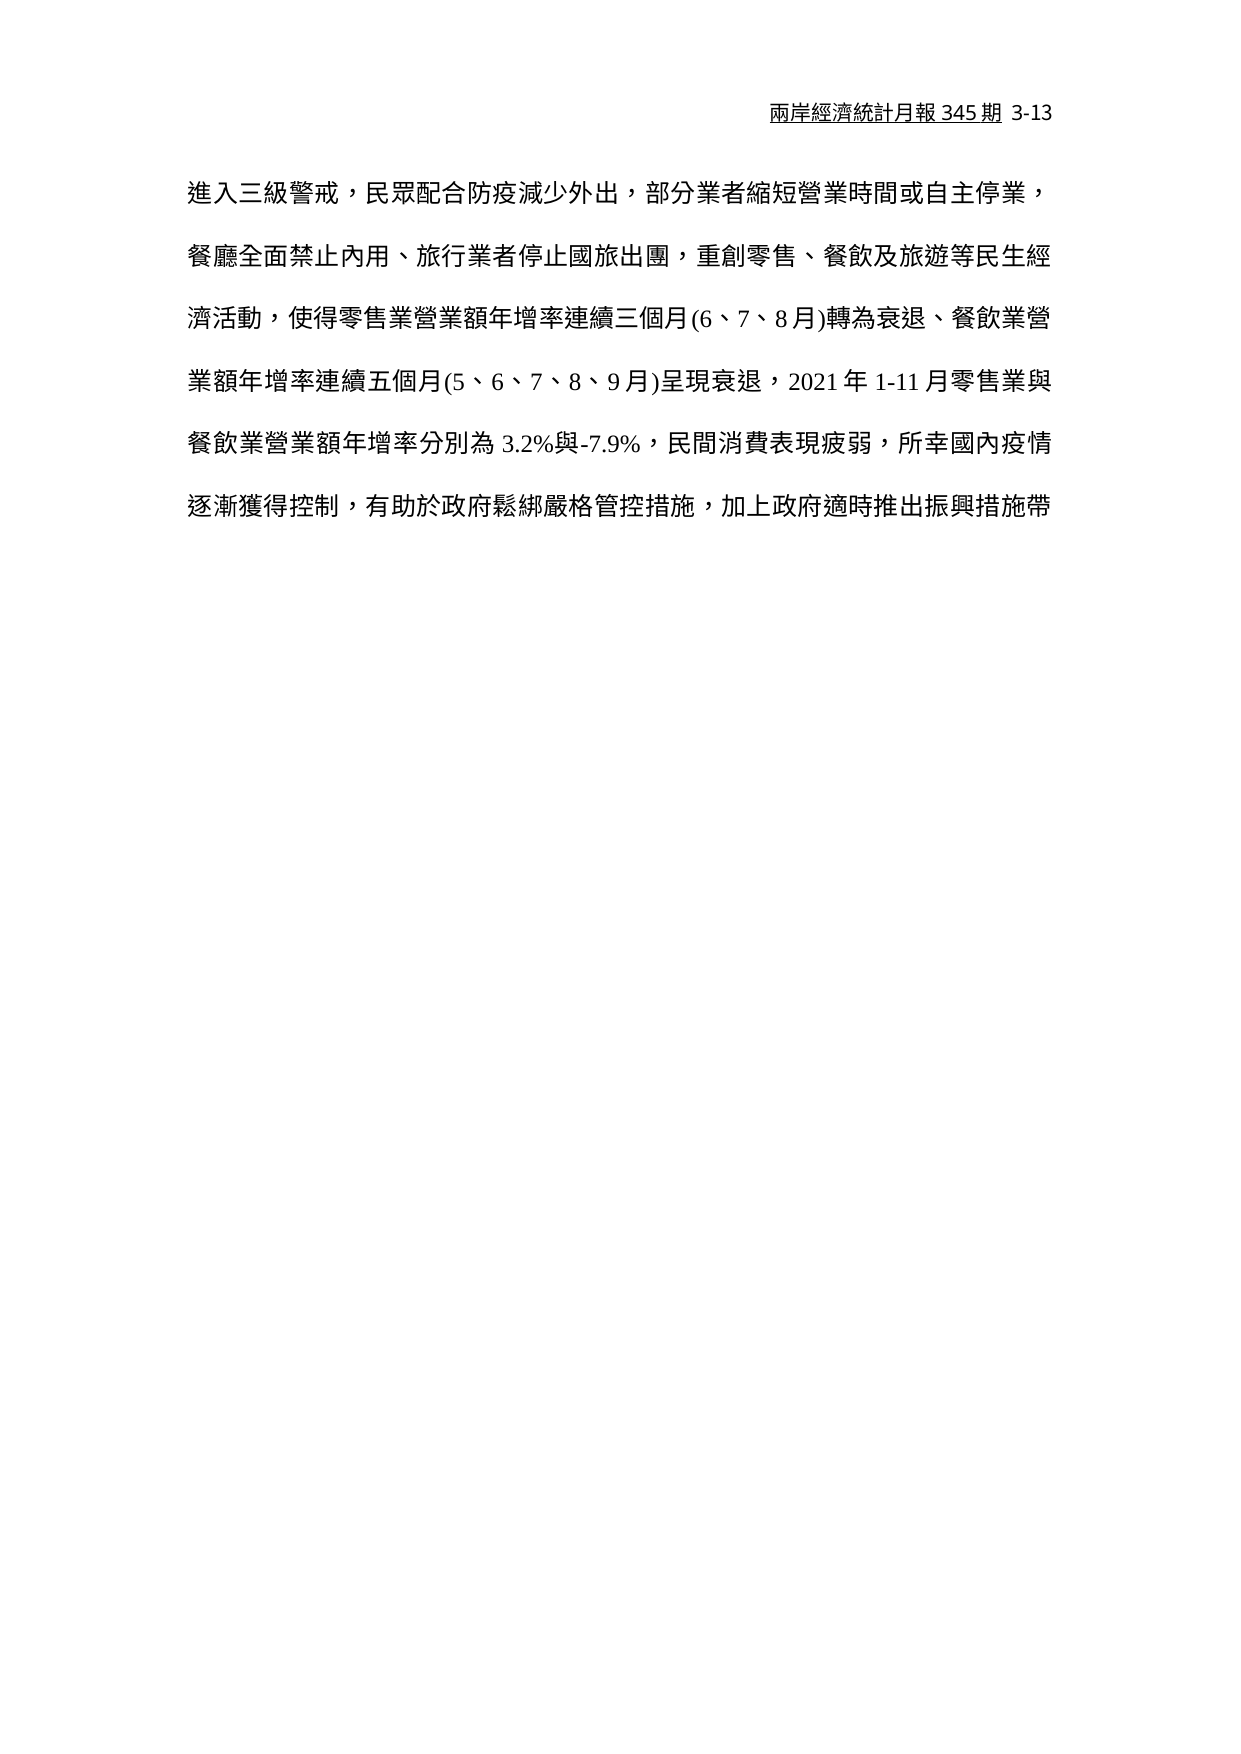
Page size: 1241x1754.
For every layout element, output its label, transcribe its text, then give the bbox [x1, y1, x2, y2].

text 進入三級警戒，民眾配合防疫減少外出，部分業者縮短營業時間或自主停業，餐廳全面禁止內用、旅行業者停止國旅出團，重創零售、餐飲及旅遊等民生經濟活動，使得零售業營業額年增率連續三個月(6、7、8月)轉為衰退、餐飲業營業額年增率連續五個月(5、6、7、8、9月)呈現衰退，2021年1-11月零售業與餐飲業營業額年增率分別為3.2%與-7.9%，民間消費表現疲弱，所幸國內疫情逐漸獲得控制，有助於政府鬆綁嚴格管控措施，加上政府適時推出振興措施帶 [187, 150, 1053, 525]
